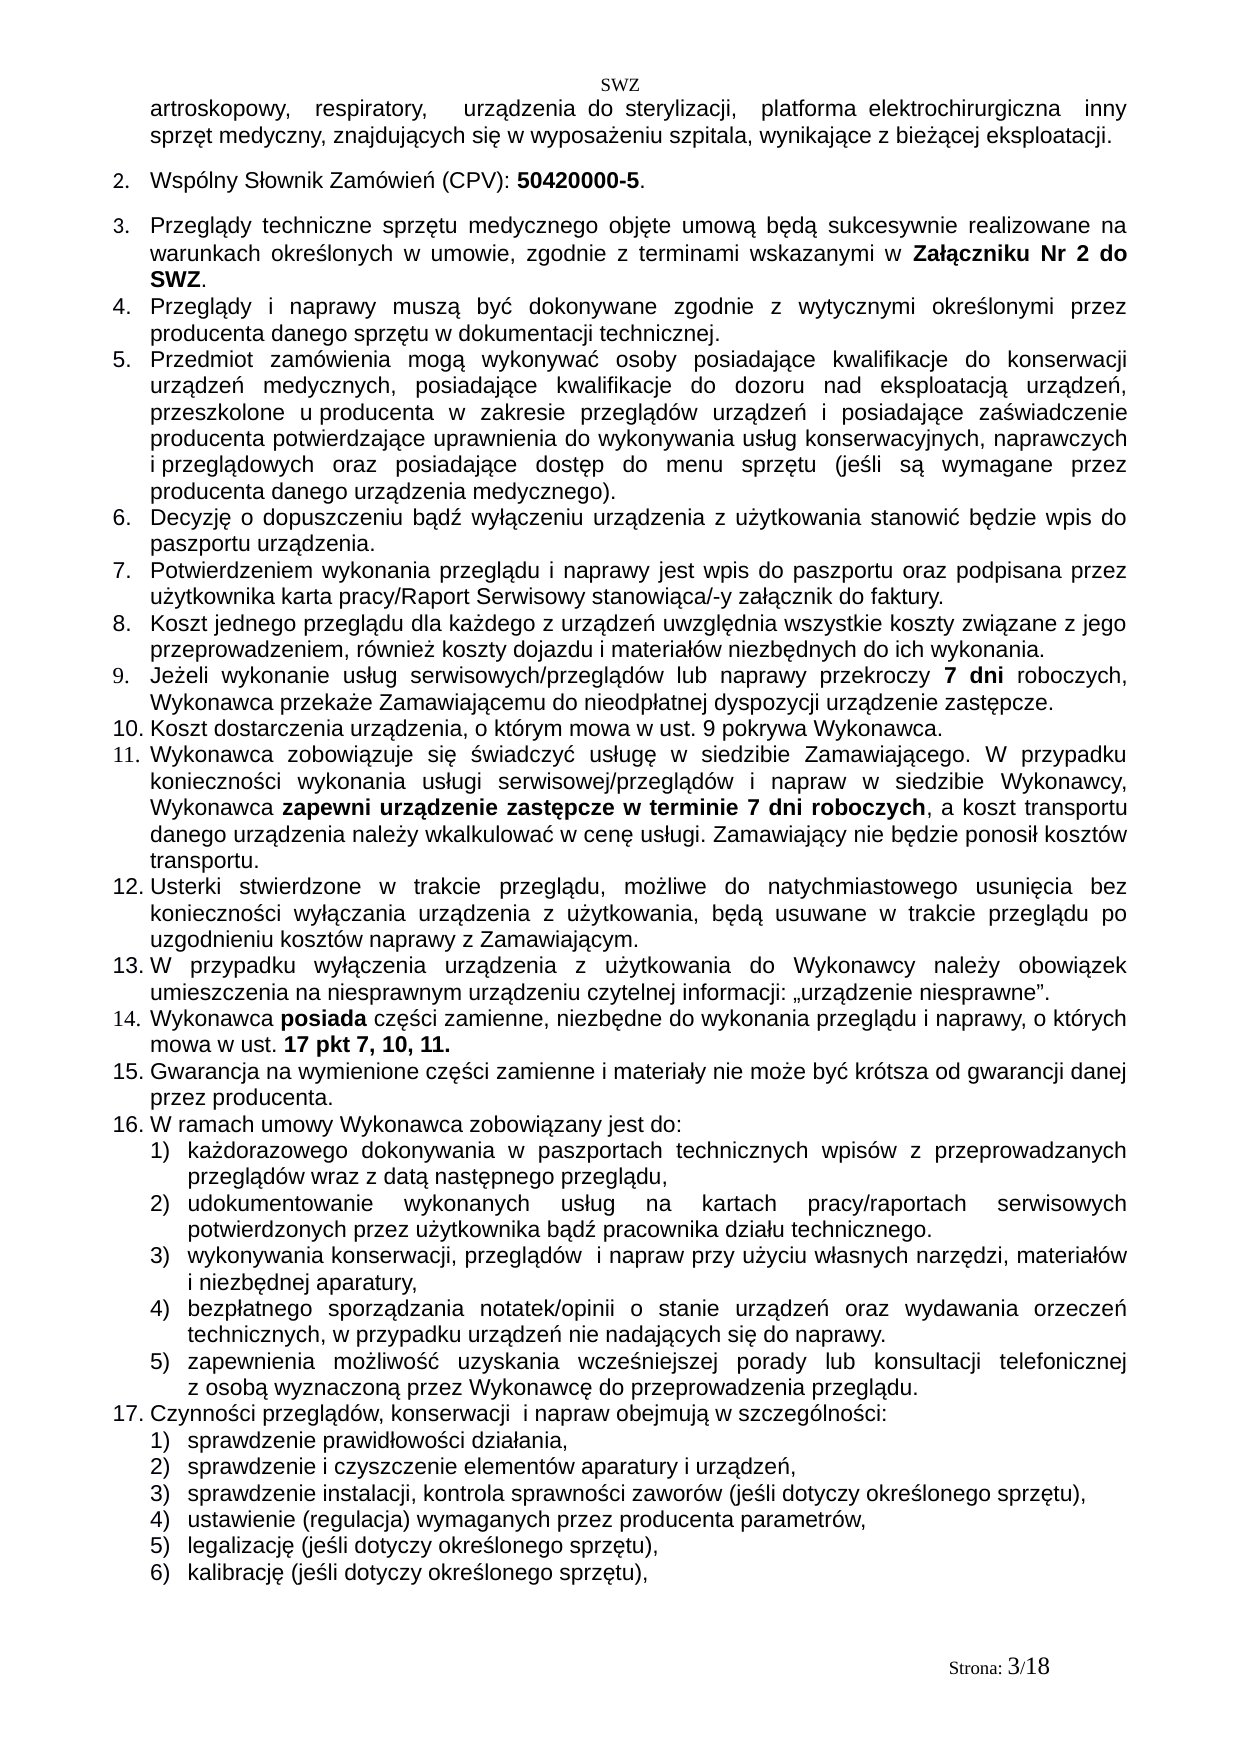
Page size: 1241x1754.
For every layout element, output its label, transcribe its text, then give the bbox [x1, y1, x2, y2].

list wykonywania konserwacji, przeglądów i napraw przy użyciu własnych narzędzi, materiałów i niezbędnej aparatury, [150, 1242, 1128, 1295]
list udokumentowanie wykonanych usług na kartach pracy/raportach serwisowych potwierdzonych przez użytkownika bądź pracownika działu technicznego. [150, 1189, 1128, 1242]
list W ramach umowy Wykonawca zobowiązany jest do: [112, 1111, 1128, 1137]
list sprawdzenie prawidłowości działania, [150, 1427, 1128, 1453]
list sprawdzenie instalacji, kontrola sprawności zaworów (jeśli dotyczy określonego sprzętu), [150, 1479, 1128, 1506]
list W przypadku wyłączenia urządzenia z użytkowania do Wykonawcy należy obowiązek umieszczenia na niesprawnym urządzeniu czytelnej informacji: „urządzenie niesprawne”. [112, 952, 1128, 1005]
list Usterki stwierdzone w trakcie przeglądu, możliwe do natychmiastowego usunięcia bez konieczności wyłączania urządzenia z użytkowania, będą usuwane w trakcie przeglądu po uzgodnieniu kosztów naprawy z Zamawiającym. [112, 873, 1128, 952]
list Potwierdzeniem wykonania przeglądu i naprawy jest wpis do paszportu oraz podpisana przez użytkownika karta pracy/Raport Serwisowy stanowiąca/-y załącznik do faktury. [112, 557, 1128, 609]
list Koszt jednego przeglądu dla każdego z urządzeń uwzględnia wszystkie koszty związane z jego przeprowadzeniem, również koszty dojazdu i materiałów niezbędnych do ich wykonania. [112, 609, 1128, 662]
list Wykonawca zobowiązuje się świadczyć usługę w siedzibie Zamawiającego. W przypadku konieczności wykonania usługi serwisowej/przeglądów i napraw w siedzibie Wykonawcy, Wykonawca zapewni urządzenie zastępcze w terminie 7 dni roboczych, a koszt transportu danego urządzenia należy wkalkulować w cenę usługi. Zamawiający nie będzie ponosił kosztów transportu. [112, 741, 1128, 873]
list legalizację (jeśli dotyczy określonego sprzętu), [150, 1532, 1128, 1558]
list Wspólny Słownik Zamówień (CPV): 50420000-5. [112, 166, 1128, 194]
list Przedmiot zamówienia mogą wykonywać osoby posiadające kwalifikacje do konserwacji urządzeń medycznych, posiadające kwalifikacje do dozoru nad eksploatacją urządzeń, przeszkolone u producenta w zakresie przeglądów urządzeń i posiadające zaświadczenie producenta potwierdzające uprawnienia do wykonywania usług konserwacyjnych, naprawczych i przeglądowych oraz posiadające dostęp do menu sprzętu (jeśli są wymagane przez producenta danego urządzenia medycznego). [112, 346, 1128, 504]
list artroskopowy, respiratory, urządzenia do sterylizacji, platforma elektrochirurgiczna inny sprzęt medyczny, znajdujących się w wyposażeniu szpitala, wynikające z bieżącej eksploatacji. [112, 95, 1128, 148]
list sprawdzenie i czyszczenie elementów aparatury i urządzeń, [150, 1453, 1128, 1479]
list Jeżeli wykonanie usług serwisowych/przeglądów lub naprawy przekroczy 7 dni roboczych, Wykonawca przekaże Zamawiającemu do nieodpłatnej dyspozycji urządzenie zastępcze. [112, 662, 1128, 715]
list Czynności przeglądów, konserwacji i napraw obejmują w szczególności: [112, 1400, 1128, 1427]
list Przeglądy techniczne sprzętu medycznego objęte umową będą sukcesywnie realizowane na warunkach określonych w umowie, zgodnie z terminami wskazanymi w Załączniku Nr 2 do SWZ. [112, 211, 1128, 293]
list Decyzję o dopuszczeniu bądź wyłączeniu urządzenia z użytkowania stanowić będzie wpis do paszportu urządzenia. [112, 504, 1128, 557]
list Koszt dostarczenia urządzenia, o którym mowa w ust. 9 pokrywa Wykonawca. [112, 715, 1128, 741]
list kalibrację (jeśli dotyczy określonego sprzętu), [150, 1558, 1128, 1585]
list Gwarancja na wymienione części zamienne i materiały nie może być krótsza od gwarancji danej przez producenta. [112, 1058, 1128, 1111]
list bezpłatnego sporządzania notatek/opinii o stanie urządzeń oraz wydawania orzeczeń technicznych, w przypadku urządzeń nie nadających się do naprawy. [150, 1295, 1128, 1348]
list Wykonawca posiada części zamienne, niezbędne do wykonania przeglądu i naprawy, o których mowa w ust. 17 pkt 7, 10, 11. [112, 1005, 1128, 1058]
list Przeglądy i naprawy muszą być dokonywane zgodnie z wytycznymi określonymi przez producenta danego sprzętu w dokumentacji technicznej. [112, 293, 1128, 346]
list ustawienie (regulacja) wymaganych przez producenta parametrów, [150, 1506, 1128, 1532]
list każdorazowego dokonywania w paszportach technicznych wpisów z przeprowadzanych przeglądów wraz z datą następnego przeglądu, [150, 1137, 1128, 1189]
list zapewnienia możliwość uzyskania wcześniejszej porady lub konsultacji telefonicznej z osobą wyznaczoną przez Wykonawcę do przeprowadzenia przeglądu. [150, 1348, 1128, 1400]
